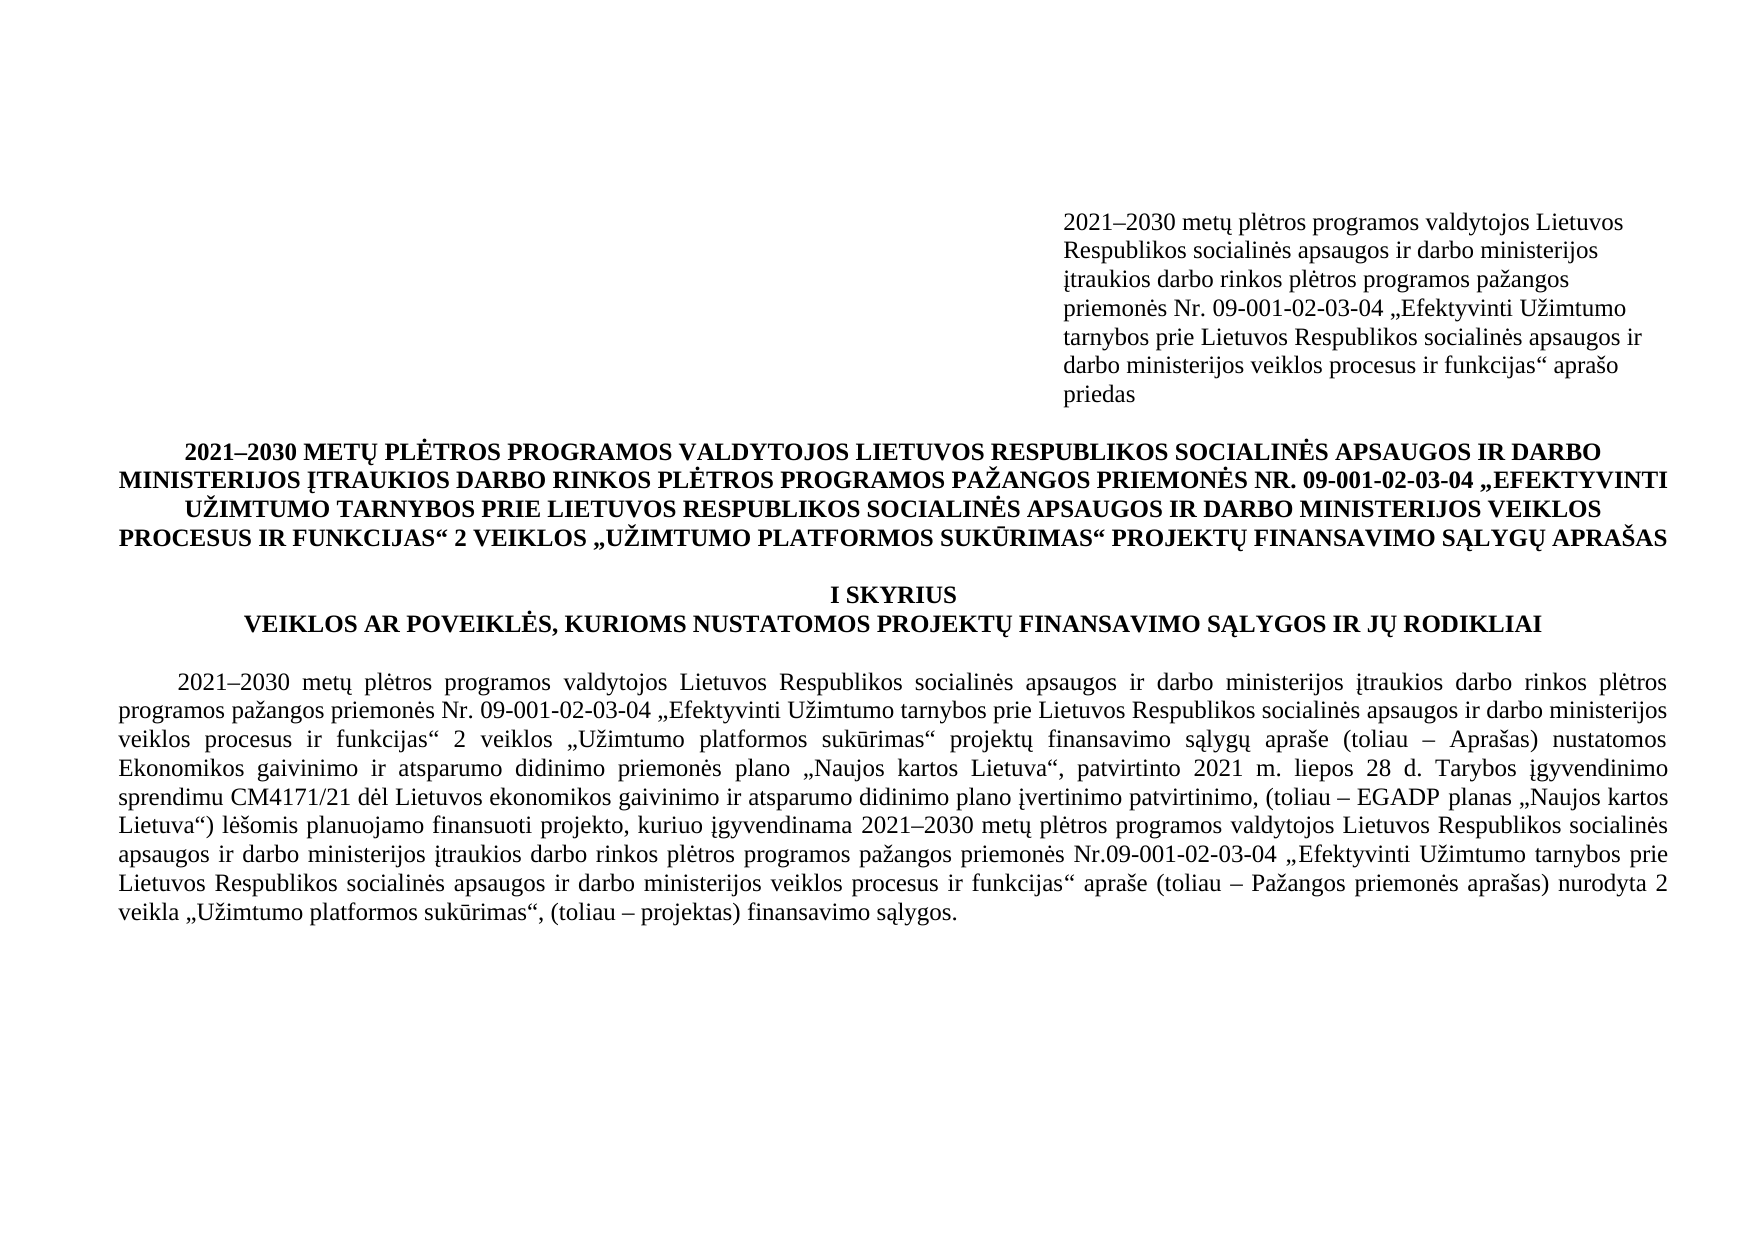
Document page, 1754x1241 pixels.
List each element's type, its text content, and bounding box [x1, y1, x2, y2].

text darbo ministerijos veiklos procesus ir funkcijas“ aprašo [1063, 350, 1668, 379]
text VEIKLOS AR POVEIKLĖS, KURIOMS NUSTATOMOS PROJEKTŲ FINANSAVIMO SĄLYGOS IR JŲ RODIKLIAI [118, 609, 1668, 638]
text Respublikos socialinės apsaugos ir darbo ministerijos [1063, 235, 1668, 264]
text 2021–2030 metų plėtros programos valdytojos Lietuvos [1063, 207, 1668, 235]
text tarnybos prie Lietuvos Respublikos socialinės apsaugos ir [1063, 322, 1668, 350]
text įtraukios darbo rinkos plėtros programos pažangos [1063, 264, 1668, 293]
text I SKYRIUS [118, 580, 1668, 609]
text priemonės Nr. 09-001-02-03-04 „Efektyvinti Užimtumo [1063, 293, 1668, 322]
text 2021–2030 METŲ PLĖTROS PROGRAMOS VALDYTOJOS LIETUVOS RESPUBLIKOS SOCIALINĖS APSAUGOS IR DARBO MINISTERIJOS ĮTRAUKIOS DARBO RINKOS PLĖTROS PROGRAMOS PAŽANGOS PRIEMONĖS NR. 09-001-02-03-04 „EFEKTYVINTI UŽIMTUMO TARNYBOS PRIE LIETUVOS RESPUBLIKOS SOCIALINĖS APSAUGOS IR DARBO MINISTERIJOS VEIKLOS PROCESUS IR FUNKCIJAS“ 2 VEIKLOS „UŽIMTUMO PLATFORMOS SUKŪRIMAS“ PROJEKTŲ FINANSAVIMO SĄLYGŲ APRAŠAS [118, 437, 1668, 552]
text 2021–2030 metų plėtros programos valdytojos Lietuvos Respublikos socialinės apsaugos ir darbo ministerijos įtraukios darbo rinkos plėtros programos pažangos priemonės Nr. 09-001-02-03-04 „Efektyvinti Užimtumo tarnybos prie Lietuvos Respublikos socialinės apsaugos ir darbo ministerijos veiklos procesus ir funkcijas“ 2 veiklos „Užimtumo platformos sukūrimas“ projektų finansavimo sąlygų apraše (toliau – Aprašas) nustatomos Ekonomikos gaivinimo ir atsparumo didinimo priemonės plano „Naujos kartos Lietuva“, patvirtinto 2021 m. liepos 28 d. Tarybos įgyvendinimo sprendimu CM4171/21 dėl Lietuvos ekonomikos gaivinimo ir atsparumo didinimo plano įvertinimo patvirtinimo, (toliau – EGADP planas „Naujos kartos Lietuva“) lėšomis planuojamo finansuoti projekto, kuriuo įgyvendinama 2021–2030 metų plėtros programos valdytojos Lietuvos Respublikos socialinės apsaugos ir darbo ministerijos įtraukios darbo rinkos plėtros programos pažangos priemonės Nr.09-001-02-03-04 „Efektyvinti Užimtumo tarnybos prie Lietuvos Respublikos socialinės apsaugos ir darbo ministerijos veiklos procesus ir funkcijas“ apraše (toliau – Pažangos priemonės aprašas) nurodyta 2 veikla „Užimtumo platformos sukūrimas“, (toliau – projektas) finansavimo sąlygos. [118, 667, 1668, 925]
text priedas [1063, 379, 1668, 408]
